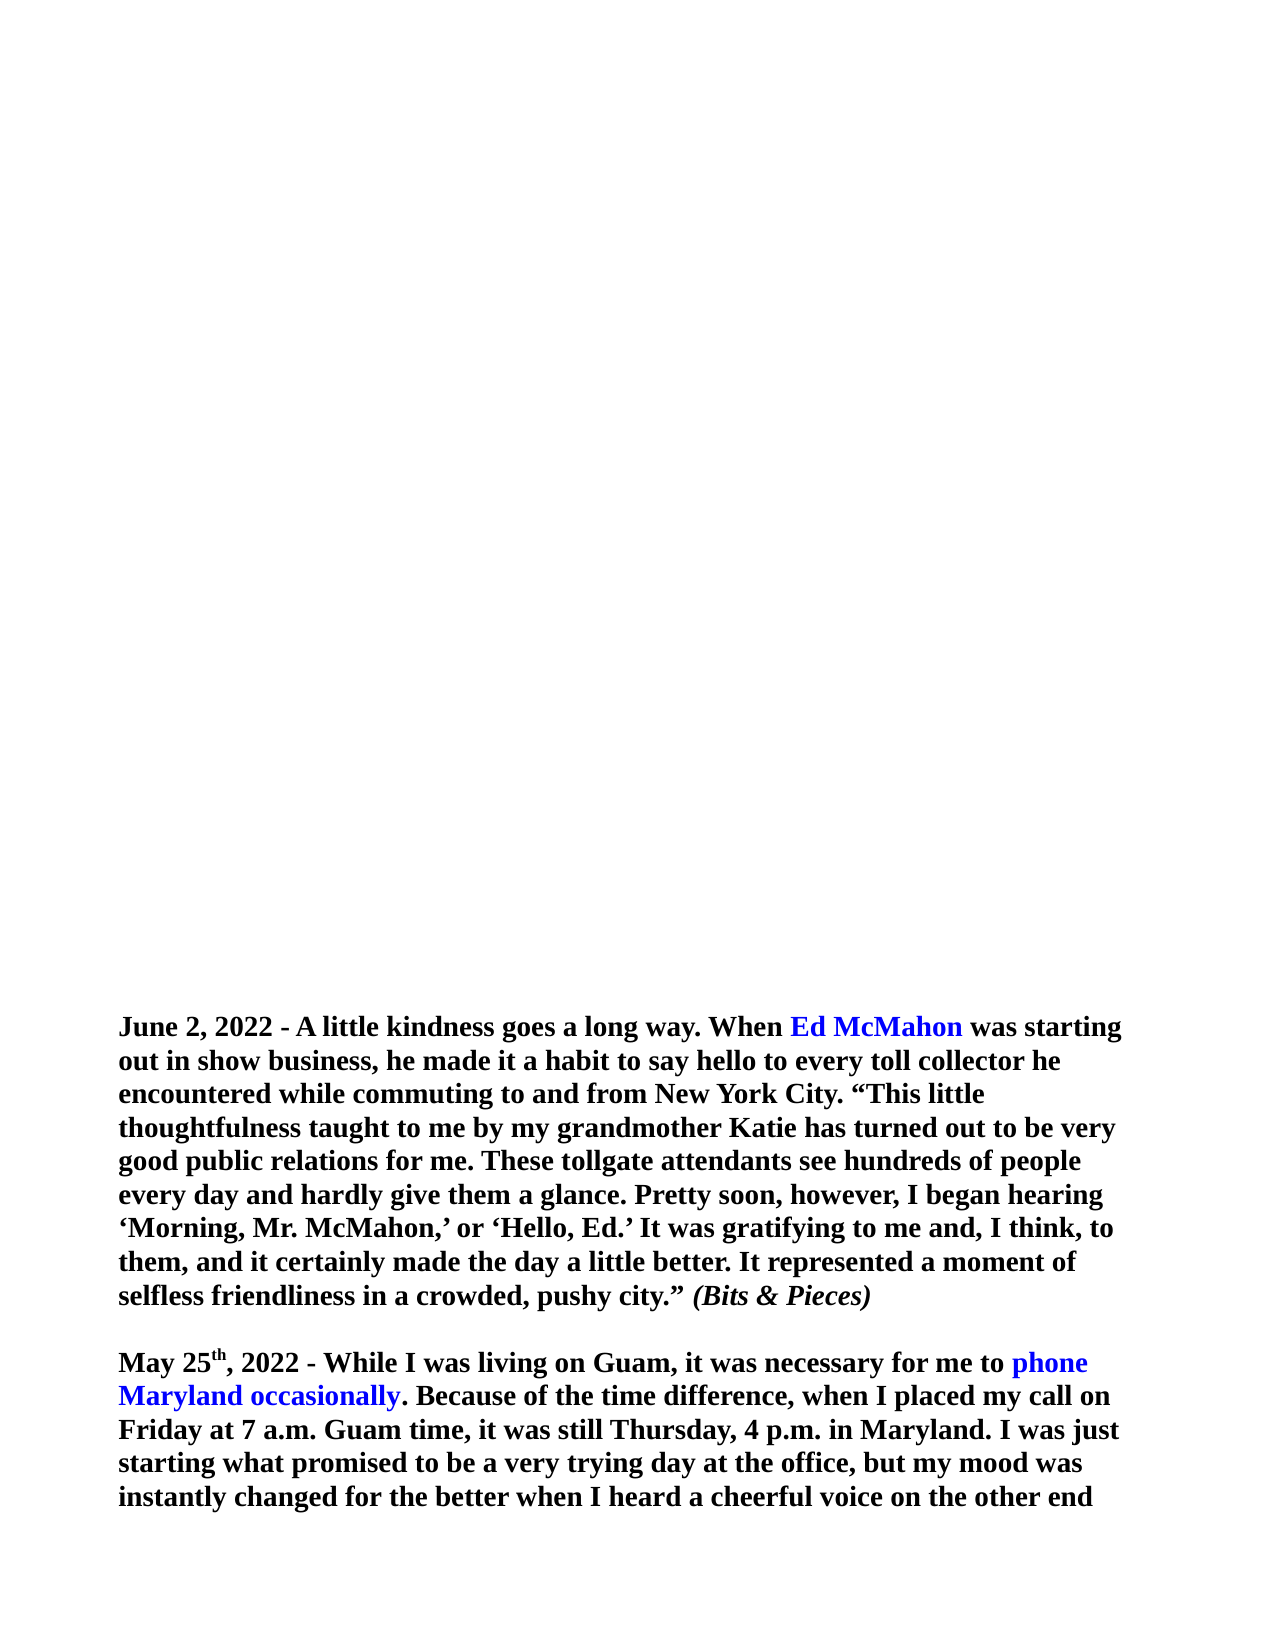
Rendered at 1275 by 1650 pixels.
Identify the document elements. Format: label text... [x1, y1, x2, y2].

text June 2, 2022 - A little kindness goes a long way. When Ed McMahon was starting out in show business, he made it a habit to say hello to every toll collector he encountered while commuting to and from New York City. “This little thoughtfulness taught to me by my grandmother Katie has turned out to be very good public relations for me. These tollgate attendants see hundreds of people every day and hardly give them a glance. Pretty soon, however, I began hearing ‘Morning, Mr. McMahon,’ or ‘Hello, Ed.’ It was gratifying to me and, I think, to them, and it certainly made the day a little better. It represented a moment of selfless friendliness in a crowded, pushy city.” (Bits & Pieces) [118, 1009, 1157, 1311]
text May 25th, 2022 - While I was living on Guam, it was necessary for me to phone Maryland occasionally. Because of the time difference, when I placed my call on Friday at 7 a.m. Guam time, it was still Thursday, 4 p.m. in Maryland. I was just starting what promised to be a very trying day at the office, but my mood was instantly changed for the better when I heard a cheerful voice on the other end [118, 1345, 1157, 1512]
